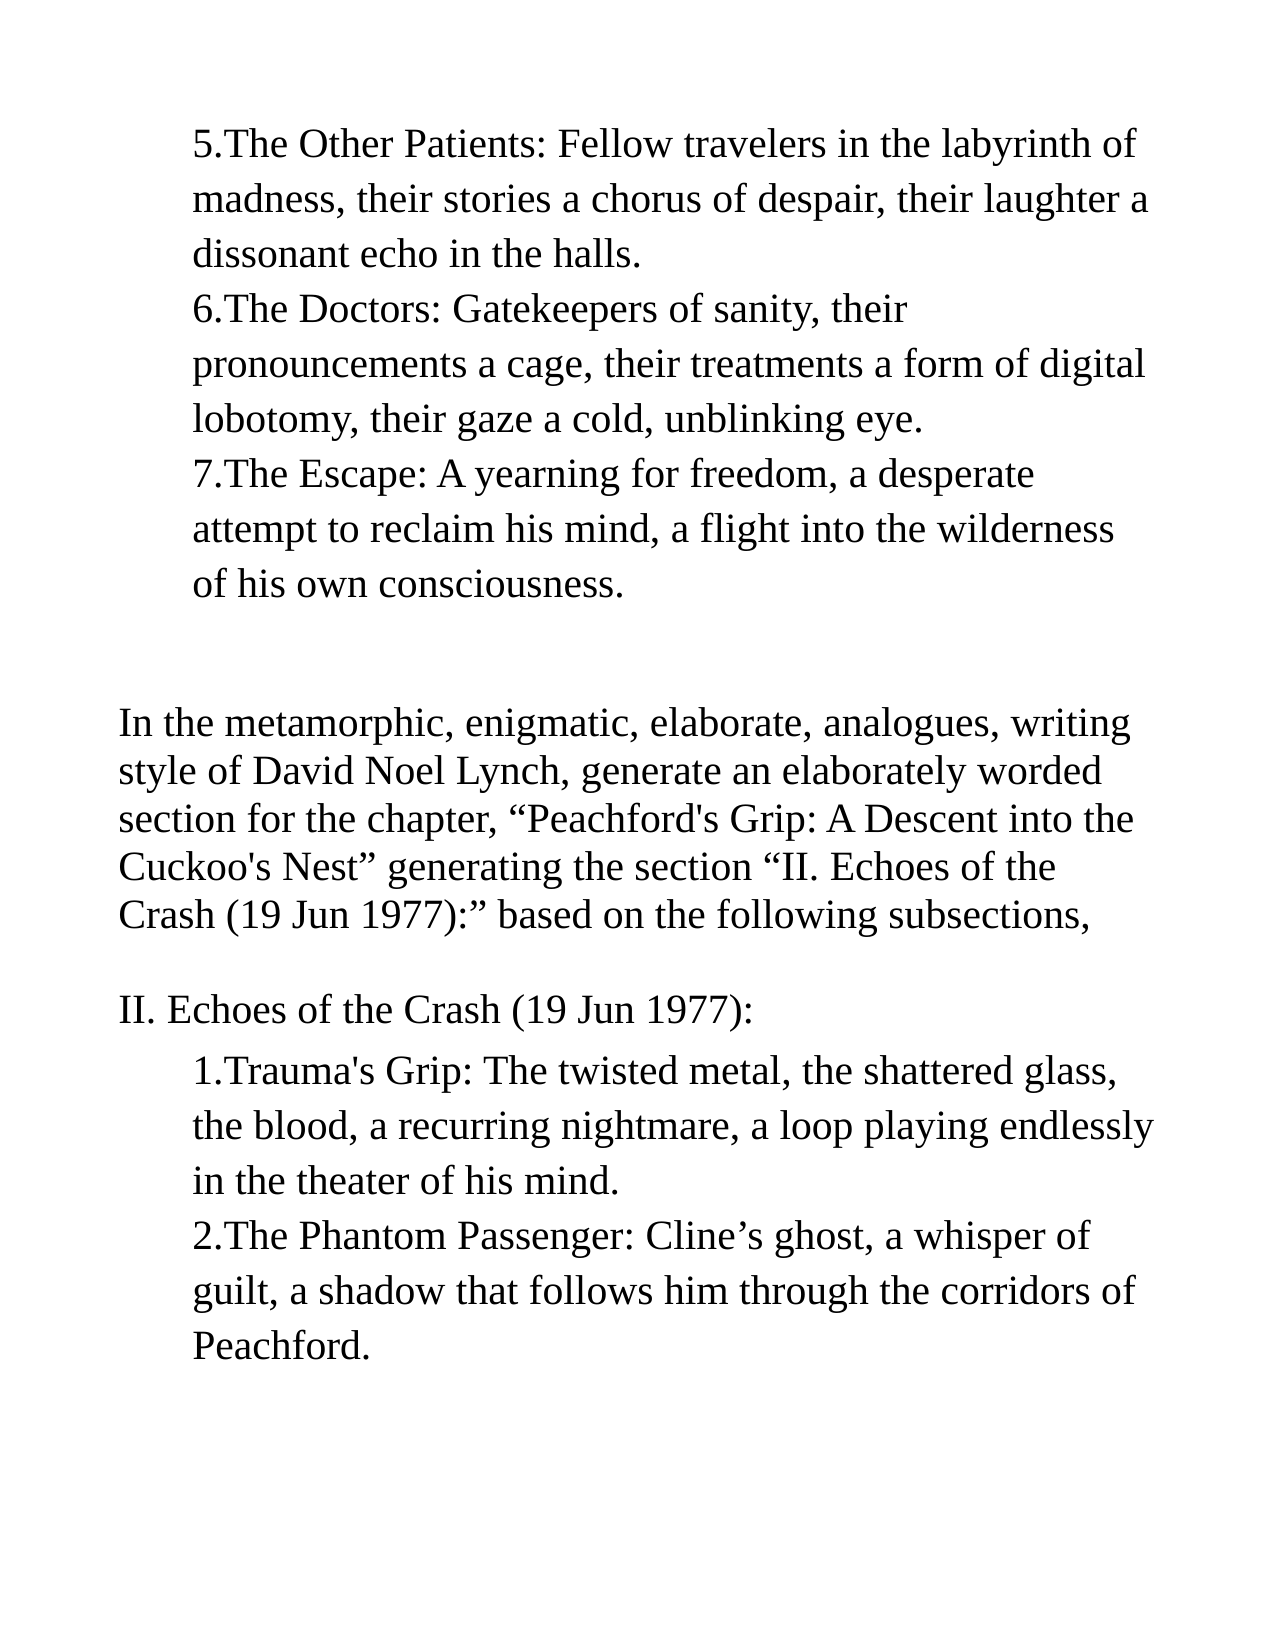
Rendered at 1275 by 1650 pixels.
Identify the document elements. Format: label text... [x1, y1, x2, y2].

list The Other Patients: Fellow travelers in the labyrinth of madness, their stories a chorus of despair, their laughter a dissonant echo in the halls. [118, 118, 1157, 276]
list Trauma's Grip: The twisted metal, the shattered glass, the blood, a recurring nightmare, a loop playing endlessly in the theater of his mind. [118, 1045, 1157, 1203]
list The Doctors: Gatekeepers of sanity, their pronouncements a cage, their treatments a form of digital lobotomy, their gaze a cold, unblinking eye. [118, 283, 1157, 442]
list The Phantom Passenger: Cline’s ghost, a whisper of guilt, a shadow that follows him through the corridors of Peachford. [118, 1211, 1157, 1369]
list The Escape: A yearning for freedom, a desperate attempt to reclaim his mind, a flight into the wilderness of his own consciousness. [118, 449, 1157, 607]
subtitle In the metamorphic, enigmatic, elaborate, analogues, writing style of David Noel Lynch, generate an elaborately worded section for the chapter, “Peachford's Grip: A Descent into the Cuckoo's Nest” generating the section “II. Echoes of the Crash (19 Jun 1977):” based on the following subsections, II. Echoes of the Crash (19 Jun 1977): [118, 649, 1157, 1033]
